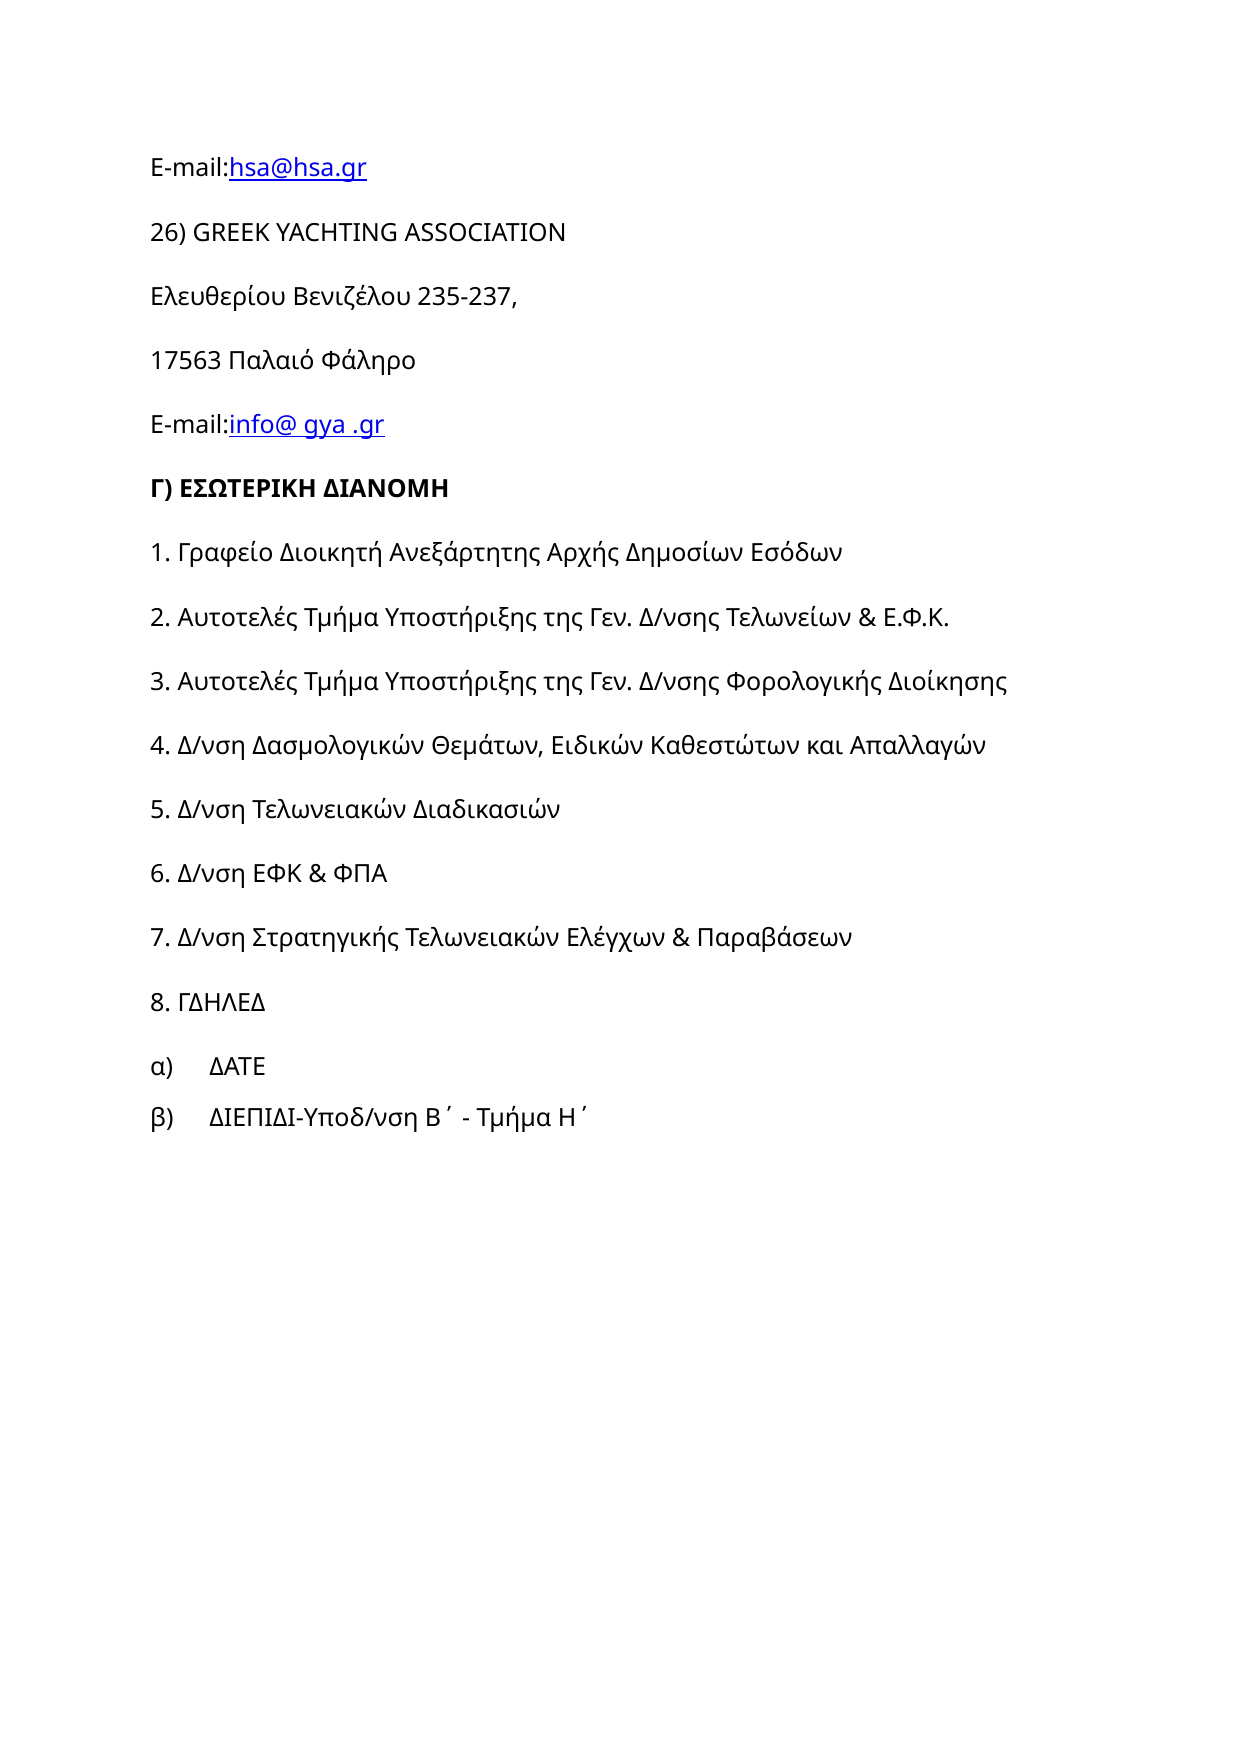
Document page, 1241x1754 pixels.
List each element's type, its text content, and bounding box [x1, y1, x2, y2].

text E-mail:hsa@hsa.gr [150, 150, 1090, 184]
text Γ) ΕΣΩΤΕΡΙΚΗ ΔΙΑΝΟΜΗ [150, 471, 1090, 505]
text E-mail:info@ gya .gr [150, 407, 1090, 441]
text 17563 Παλαιό Φάληρο [150, 342, 1090, 377]
text 4. Δ/νση Δασμολογικών Θεμάτων, Ειδικών Καθεστώτων και Απαλλαγών [150, 727, 1090, 762]
text 26) GREEK YACHTING ASSOCIATION [150, 214, 1090, 248]
text 3. Αυτοτελές Τμήμα Υποστήριξης της Γεν. Δ/νσης Φορολογικής Διοίκησης [150, 663, 1090, 697]
list β) ΔΙΕΠΙΔΙ-Υποδ/νση Β΄ - Τμήμα Η΄ [150, 1100, 1090, 1134]
text 7. Δ/νση Στρατηγικής Τελωνειακών Ελέγχων & Παραβάσεων [150, 920, 1090, 954]
text 1. Γραφείο Διοικητή Ανεξάρτητης Αρχής Δημοσίων Εσόδων [150, 535, 1090, 569]
text 6. Δ/νση ΕΦΚ & ΦΠΑ [150, 856, 1090, 890]
text 8. ΓΔΗΛΕΔ [150, 984, 1090, 1018]
text Ελευθερίου Βενιζέλου 235-237, [150, 278, 1090, 312]
text 5. Δ/νση Τελωνειακών Διαδικασιών [150, 792, 1090, 826]
text 2. Αυτοτελές Τμήμα Υποστήριξης της Γεν. Δ/νσης Τελωνείων & Ε.Φ.Κ. [150, 599, 1090, 633]
list α) ΔΑΤΕ [150, 1048, 1090, 1082]
